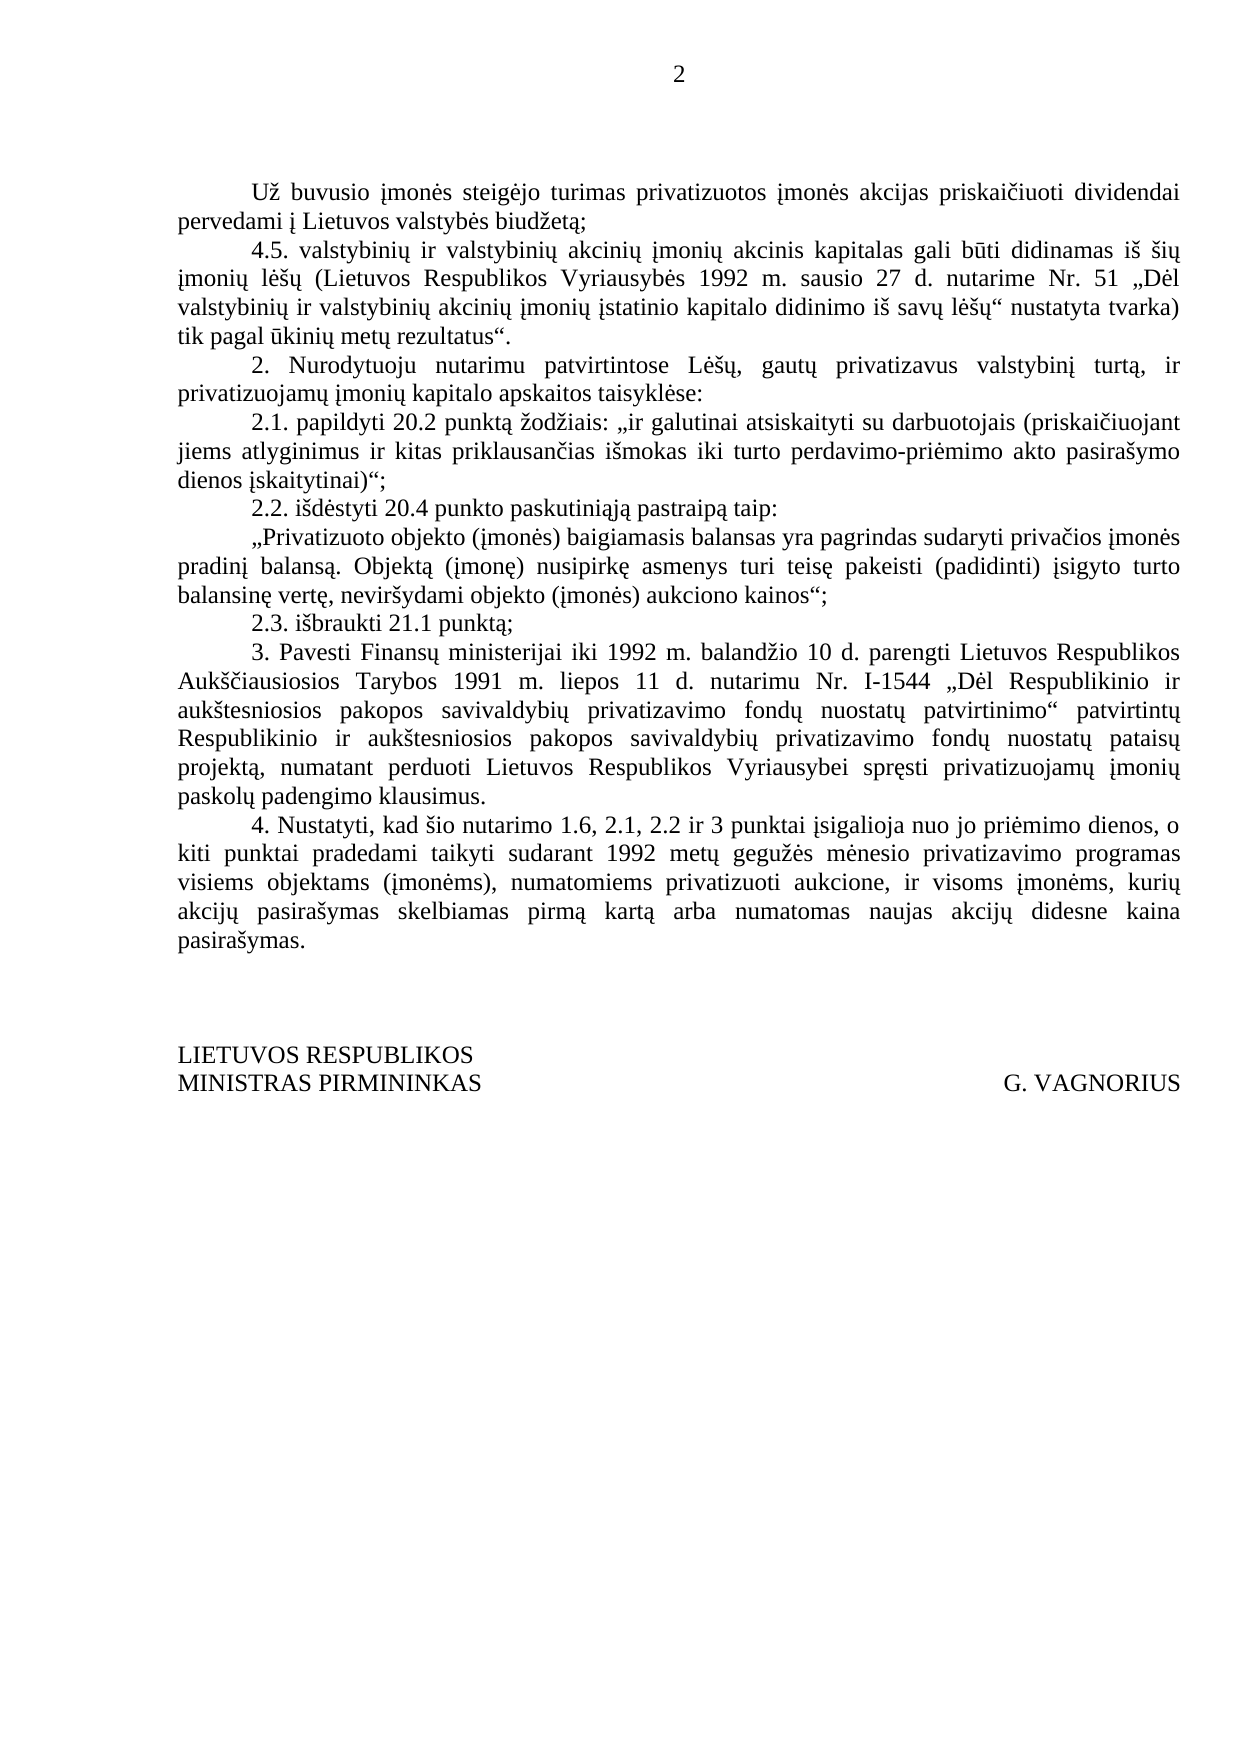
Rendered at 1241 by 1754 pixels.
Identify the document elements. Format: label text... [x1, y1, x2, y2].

text Ministras Pirmininkas G. Vagnorius [177, 1068, 1181, 1097]
text 2.3. išbraukti 21.1 punktą; [177, 608, 1181, 637]
text 2.1. papildyti 20.2 punktą žodžiais: „ir galutinai atsiskaityti su darbuotojais (priskaičiuojant jiems atlyginimus ir kitas priklausančias išmokas iki turto perdavimo-priėmimo akto pasirašymo dienos įskaitytinai)“; [177, 407, 1181, 493]
text 2. Nurodytuoju nutarimu patvirtintose Lėšų, gautų privatizavus valstybinį turtą, ir privatizuojamų įmonių kapitalo apskaitos taisyklėse: [177, 350, 1181, 407]
text 3. Pavesti Finansų ministerijai iki 1992 m. balandžio 10 d. parengti Lietuvos Respublikos Aukščiausiosios Tarybos 1991 m. liepos 11 d. nutarimu Nr. I-1544 „Dėl Respublikinio ir aukštesniosios pakopos savivaldybių privatizavimo fondų nuostatų patvirtinimo“ patvirtintų Respublikinio ir aukštesniosios pakopos savivaldybių privatizavimo fondų nuostatų pataisų projektą, numatant perduoti Lietuvos Respublikos Vyriausybei spręsti privatizuojamų įmonių paskolų padengimo klausimus. [177, 637, 1181, 810]
text Už buvusio įmonės steigėjo turimas privatizuotos įmonės akcijas priskaičiuoti dividendai pervedami į Lietuvos valstybės biudžetą; [177, 177, 1181, 235]
text 4. Nustatyti, kad šio nutarimo 1.6, 2.1, 2.2 ir 3 punktai įsigalioja nuo jo priėmimo dienos, o kiti punktai pradedami taikyti sudarant 1992 metų gegužės mėnesio privatizavimo programas visiems objektams (įmonėms), numatomiems privatizuoti aukcione, ir visoms įmonėms, kurių akcijų pasirašymas skelbiamas pirmą kartą arba numatomas naujas akcijų didesne kaina pasirašymas. [177, 810, 1181, 953]
text Lietuvos Respublikos [177, 1040, 1181, 1068]
text 2.2. išdėstyti 20.4 punkto paskutiniąją pastraipą taip: [177, 493, 1181, 522]
text 4.5. valstybinių ir valstybinių akcinių įmonių akcinis kapitalas gali būti didinamas iš šių įmonių lėšų (Lietuvos Respublikos Vyriausybės 1992 m. sausio 27 d. nutarime Nr. 51 „Dėl valstybinių ir valstybinių akcinių įmonių įstatinio kapitalo didinimo iš savų lėšų“ nustatyta tvarka) tik pagal ūkinių metų rezultatus“. [177, 235, 1181, 350]
text „Privatizuoto objekto (įmonės) baigiamasis balansas yra pagrindas sudaryti privačios įmonės pradinį balansą. Objektą (įmonę) nusipirkę asmenys turi teisę pakeisti (padidinti) įsigyto turto balansinę vertę, neviršydami objekto (įmonės) aukciono kainos“; [177, 522, 1181, 608]
